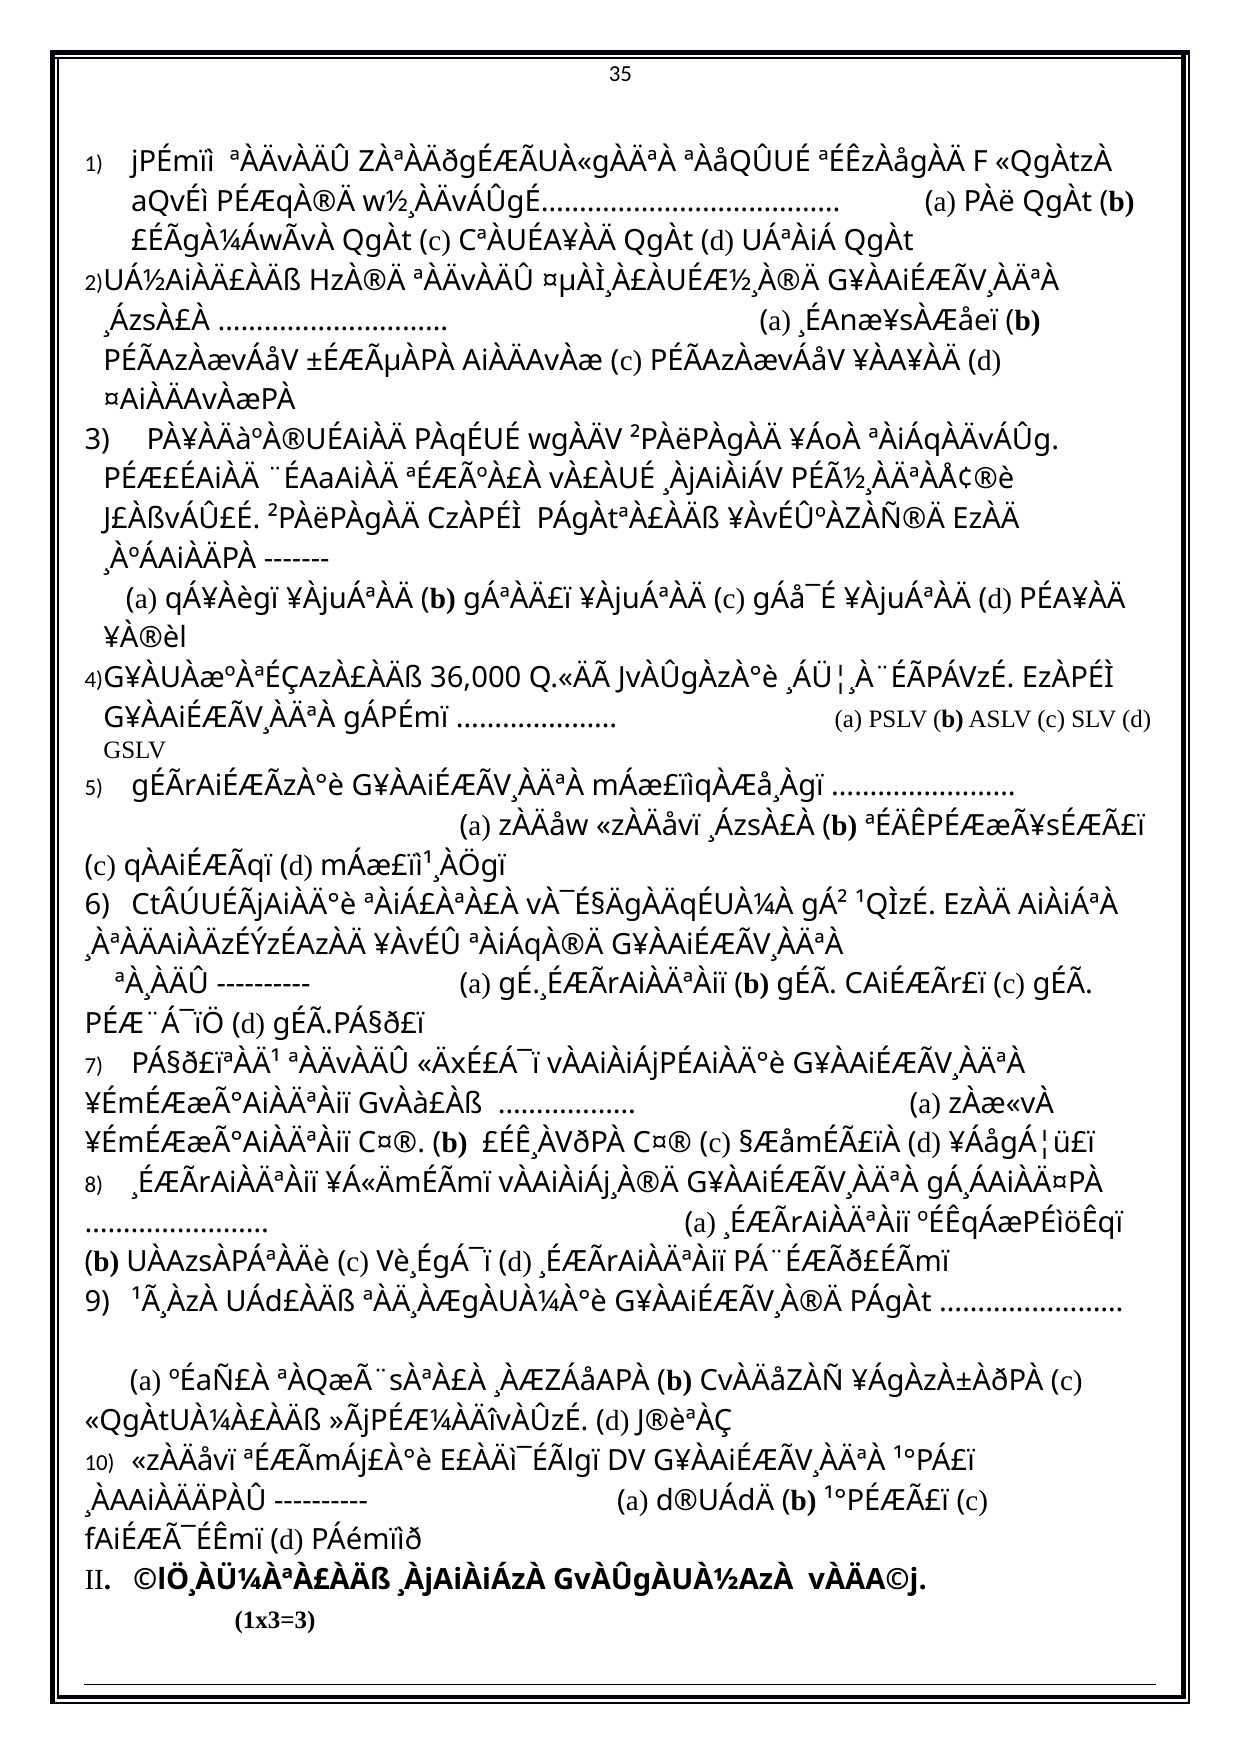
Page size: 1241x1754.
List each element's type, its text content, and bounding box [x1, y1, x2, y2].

list ¹Ã¸ÀzÀ UÁd£ÀÄß ªÀÄ¸ÀÆgÀUÀ¼À°è G¥ÀAiÉÆÃV¸À®Ä PÁgÀt …………………… [84, 1280, 1156, 1360]
list «zÀÄåvï ªÉÆÃmÁj£À°è E£ÀÄì¯ÉÃlgï DV G¥ÀAiÉÆÃV¸ÀÄªÀ ¹°PÁ£ï ¸ÀAAiÀÄÄPÀÛ ---------- (a) d®UÁdÄ (b) ¹°PÉÆÃ£ï (c) fAiÉÆÃ¯ÉÊmï (d) PÁémïìð [84, 1439, 1156, 1558]
list ªÀ¸ÀÄÛ ---------- (a) gÉ.¸ÉÆÃrAiÀÄªÀiï (b) gÉÃ. CAiÉÆÃr£ï (c) gÉÃ. PÉÆ¨Á¯ïÖ (d) gÉÃ.PÁ§ð£ï [84, 963, 1156, 1042]
list PÀ¥ÀÄàºÀ®UÉAiÀÄ PÀqÉUÉ wgÀÄV ²PÀëPÀgÀÄ ¥ÁoÀ ªÀiÁqÀÄvÁÛg. PÉÆ£ÉAiÀÄ ¨ÉAaAiÀÄ ªÉÆÃºÀ£À vÀ£ÀUÉ ¸ÀjAiÀiÁV PÉÃ½¸ÀÄªÀÅ¢®è J£ÀßvÁÛ£É. ²PÀëPÀgÀÄ CzÀPÉÌ PÁgÀtªÀ£ÀÄß ¥ÀvÉÛºÀZÀÑ®Ä EzÀÄ ¸ÀºÁAiÀÄPÀ ------- [84, 418, 1156, 577]
list G¥ÀUÀæºÀªÉÇAzÀ£ÀÄß 36,000 Q.«ÄÃ JvÀÛgÀzÀ°è ¸ÁÜ¦¸À¨ÉÃPÁVzÉ. EzÀPÉÌ G¥ÀAiÉÆÃV¸ÀÄªÀ gÁPÉmï ………………… (a) PSLV (b) ASLV (c) SLV (d) GSLV [84, 656, 1156, 764]
list (a) ºÉaÑ£À ªÀQæÃ¨sÀªÀ£À ¸ÀÆZÁåAPÀ (b) CvÀÄåZÀÑ ¥ÁgÀzÀ±ÀðPÀ (c) «QgÀtUÀ¼À£ÀÄß »ÃjPÉÆ¼ÀÄîvÀÛzÉ. (d) J®èªÀÇ [84, 1360, 1156, 1439]
list PÁ§ð£ïªÀÄ¹ ªÀÄvÀÄÛ «ÄxÉ£Á¯ï vÀAiÀiÁjPÉAiÀÄ°è G¥ÀAiÉÆÃV¸ÀÄªÀ ¥ÉmÉÆæÃ°AiÀÄªÀiï GvÀà£Àß ……………… (a) zÀæ«vÀ ¥ÉmÉÆæÃ°AiÀÄªÀiï C¤®. (b) £ÉÊ¸ÀVðPÀ C¤® (c) §ÆåmÉÃ£ïÀ (d) ¥ÁågÁ¦ü£ï [84, 1042, 1156, 1161]
list (a) qÁ¥Àègï ¥ÀjuÁªÀÄ (b) gÁªÀÄ£ï ¥ÀjuÁªÀÄ (c) gÁå¯É ¥ÀjuÁªÀÄ (d) PÉA¥ÀÄ ¥À®èl [103, 577, 1156, 656]
text II. ©lÖ¸ÀÜ¼ÀªÀ£ÀÄß ¸ÀjAiÀiÁzÀ GvÀÛgÀUÀ½AzÀ vÀÄA©j. (1x3=3) [84, 1558, 1156, 1637]
list CtÂÚUÉÃjAiÀÄ°è ªÀiÁ£ÀªÀ£À vÀ¯É§ÄgÀÄqÉUÀ¼À gÁ² ¹QÌzÉ. EzÀÄ AiÀiÁªÀ ¸ÀªÀÄAiÀÄzÉÝzÉAzÀÄ ¥ÀvÉÛ ªÀiÁqÀ®Ä G¥ÀAiÉÆÃV¸ÀÄªÀ [84, 883, 1156, 963]
list ¸ÉÆÃrAiÀÄªÀiï ¥Á«ÄmÉÃmï vÀAiÀiÁj¸À®Ä G¥ÀAiÉÆÃV¸ÀÄªÀ gÁ¸ÁAiÀÄ¤PÀ …………………… (a) ¸ÉÆÃrAiÀÄªÀiï ºÉÊqÁæPÉìöÊqï (b) UÀAzsÀPÁªÀÄè (c) Vè¸ÉgÁ¯ï (d) ¸ÉÆÃrAiÀÄªÀiï PÁ¨ÉÆÃð£ÉÃmï [84, 1161, 1156, 1280]
list UÁ½AiÀÄ£ÀÄß HzÀ®Ä ªÀÄvÀÄÛ ¤µÀÌ¸À£ÀUÉÆ½¸À®Ä G¥ÀAiÉÆÃV¸ÀÄªÀ ¸ÁzsÀ£À ………………………… (a) ¸ÉAnæ¥sÀÆåeï (b) PÉÃAzÀævÁåV ±ÉÆÃµÀPÀ AiÀÄAvÀæ (c) PÉÃAzÀævÁåV ¥ÀA¥ÀÄ (d) ¤AiÀÄAvÀæPÀ [84, 259, 1156, 418]
list gÉÃrAiÉÆÃzÀ°è G¥ÀAiÉÆÃV¸ÀÄªÀ mÁæ£ïìqÀÆå¸Àgï …………………… (a) zÀÄåw «zÀÄåvï ¸ÁzsÀ£À (b) ªÉÄÊPÉÆæÃ¥sÉÆÃ£ï (c) qÀAiÉÆÃqï (d) mÁæ£ïì¹¸ÀÖgï [84, 764, 1156, 883]
list jPÉmïì ªÀÄvÀÄÛ ZÀªÀÄðgÉÆÃUÀ«gÀÄªÀ ªÀåQÛUÉ ªÉÊzÀågÀÄ F «QgÀtzÀ aQvÉì PÉÆqÀ®Ä w½¸ÀÄvÁÛgÉ………………………………… (a) PÀë QgÀt (b) £ÉÃgÀ¼ÁwÃvÀ QgÀt (c) CªÀUÉA¥ÀÄ QgÀt (d) UÁªÀiÁ QgÀt [84, 140, 1156, 259]
